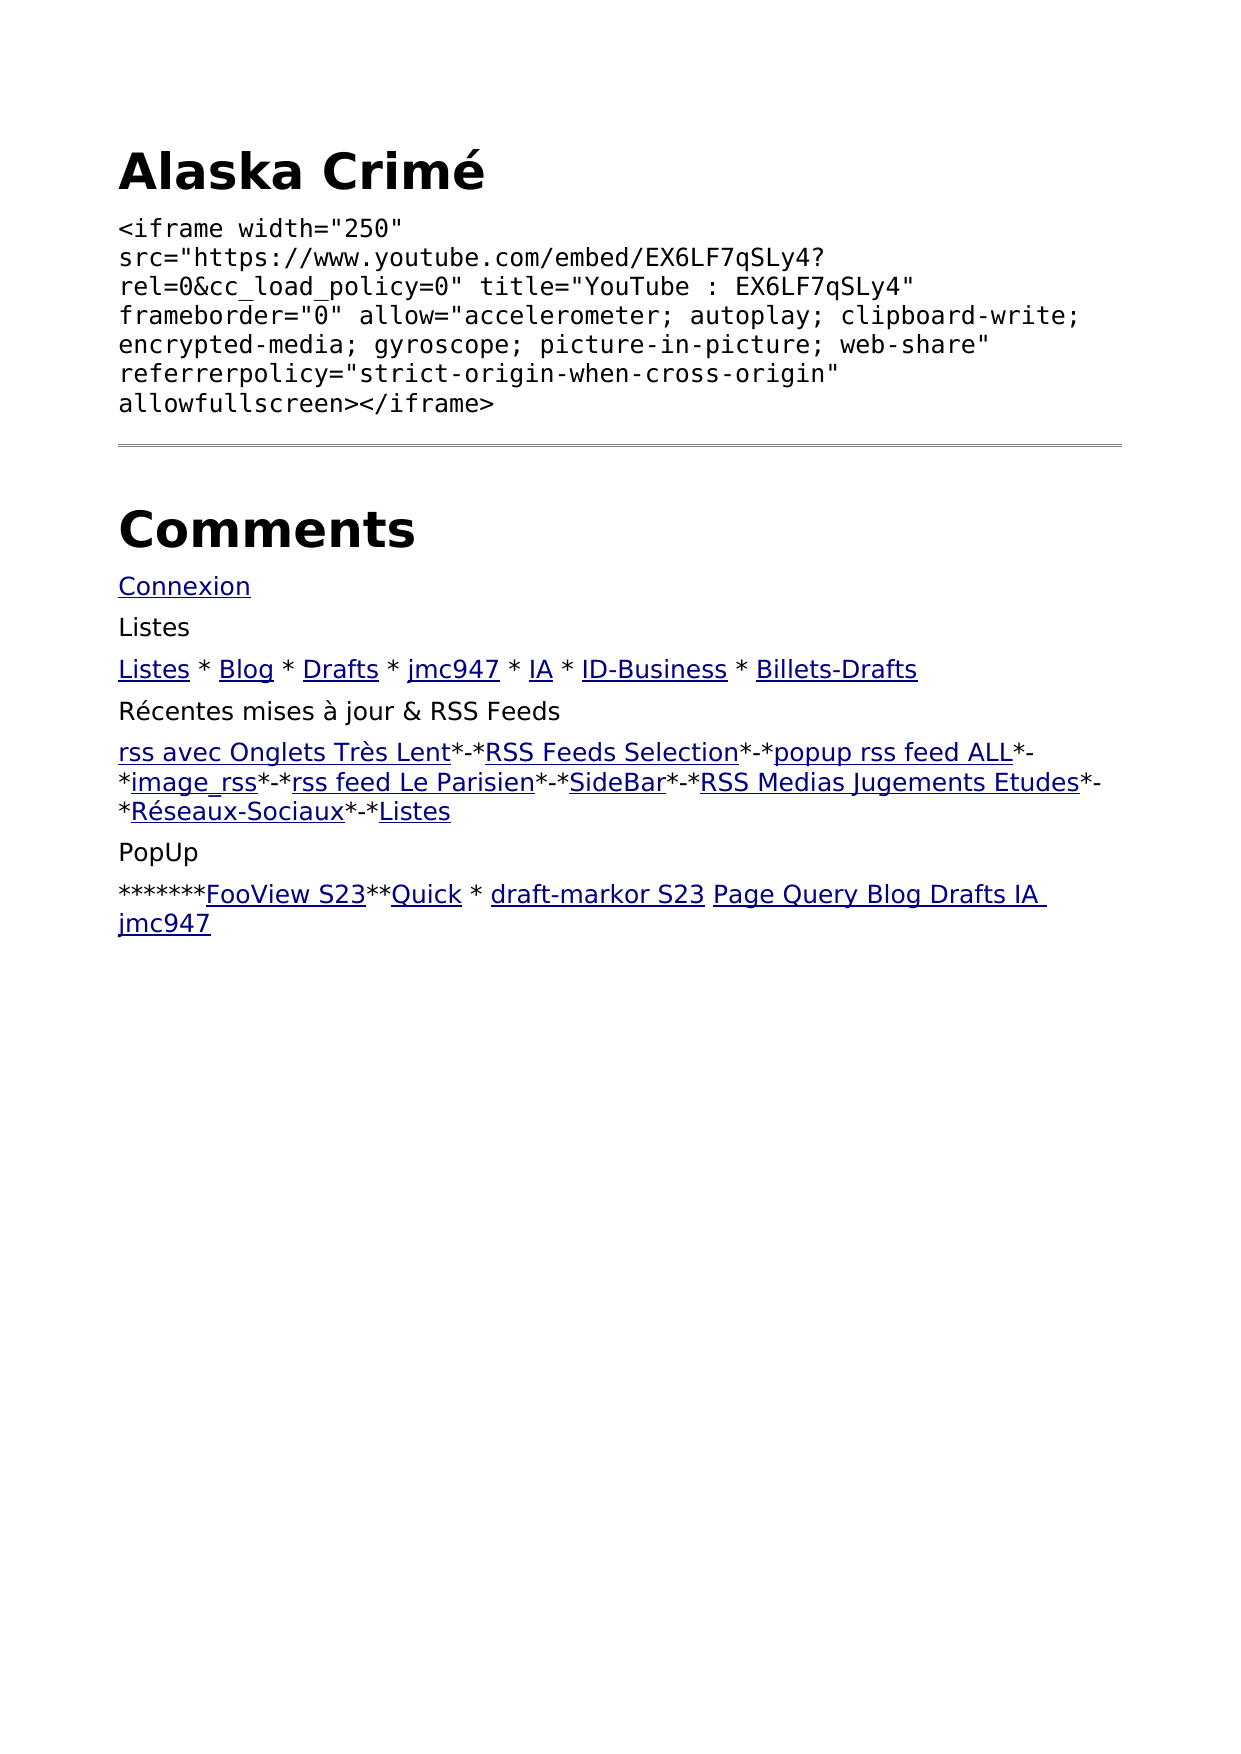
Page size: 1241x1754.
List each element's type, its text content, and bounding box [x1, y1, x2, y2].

text rss avec Onglets Très Lent*-*RSS Feeds Selection*-*popup rss feed ALL*-*image_rss*-*rss feed Le Parisien*-*SideBar*-*RSS Medias Jugements Etudes*-*Réseaux-Sociaux*-*Listes [118, 738, 1122, 826]
text *******FooView S23**Quick * draft-markor S23 Page Query Blog Drafts IA jmc947 [118, 880, 1122, 938]
text Connexion [118, 572, 1122, 601]
text <iframe width="250" src="https://www.youtube.com/embed/EX6LF7qSLy4?rel=0&cc_load_policy=0" title="YouTube : EX6LF7qSLy4" frameborder="0" allow="accelerometer; autoplay; clipboard-write; encrypted-media; gyroscope; picture-in-picture; web-share" referrerpolicy="strict-origin-when-cross-origin" allowfullscreen></iframe> [118, 214, 1122, 418]
text PopUp [118, 838, 1122, 868]
subtitle Comments [118, 501, 1122, 559]
text Récentes mises à jour & RSS Feeds [118, 697, 1122, 726]
text Listes [118, 613, 1122, 643]
text Listes * Blog * Drafts * jmc947 * IA * ID-Business * Billets-Drafts [118, 655, 1122, 684]
subtitle Alaska Crimé [118, 143, 1122, 201]
